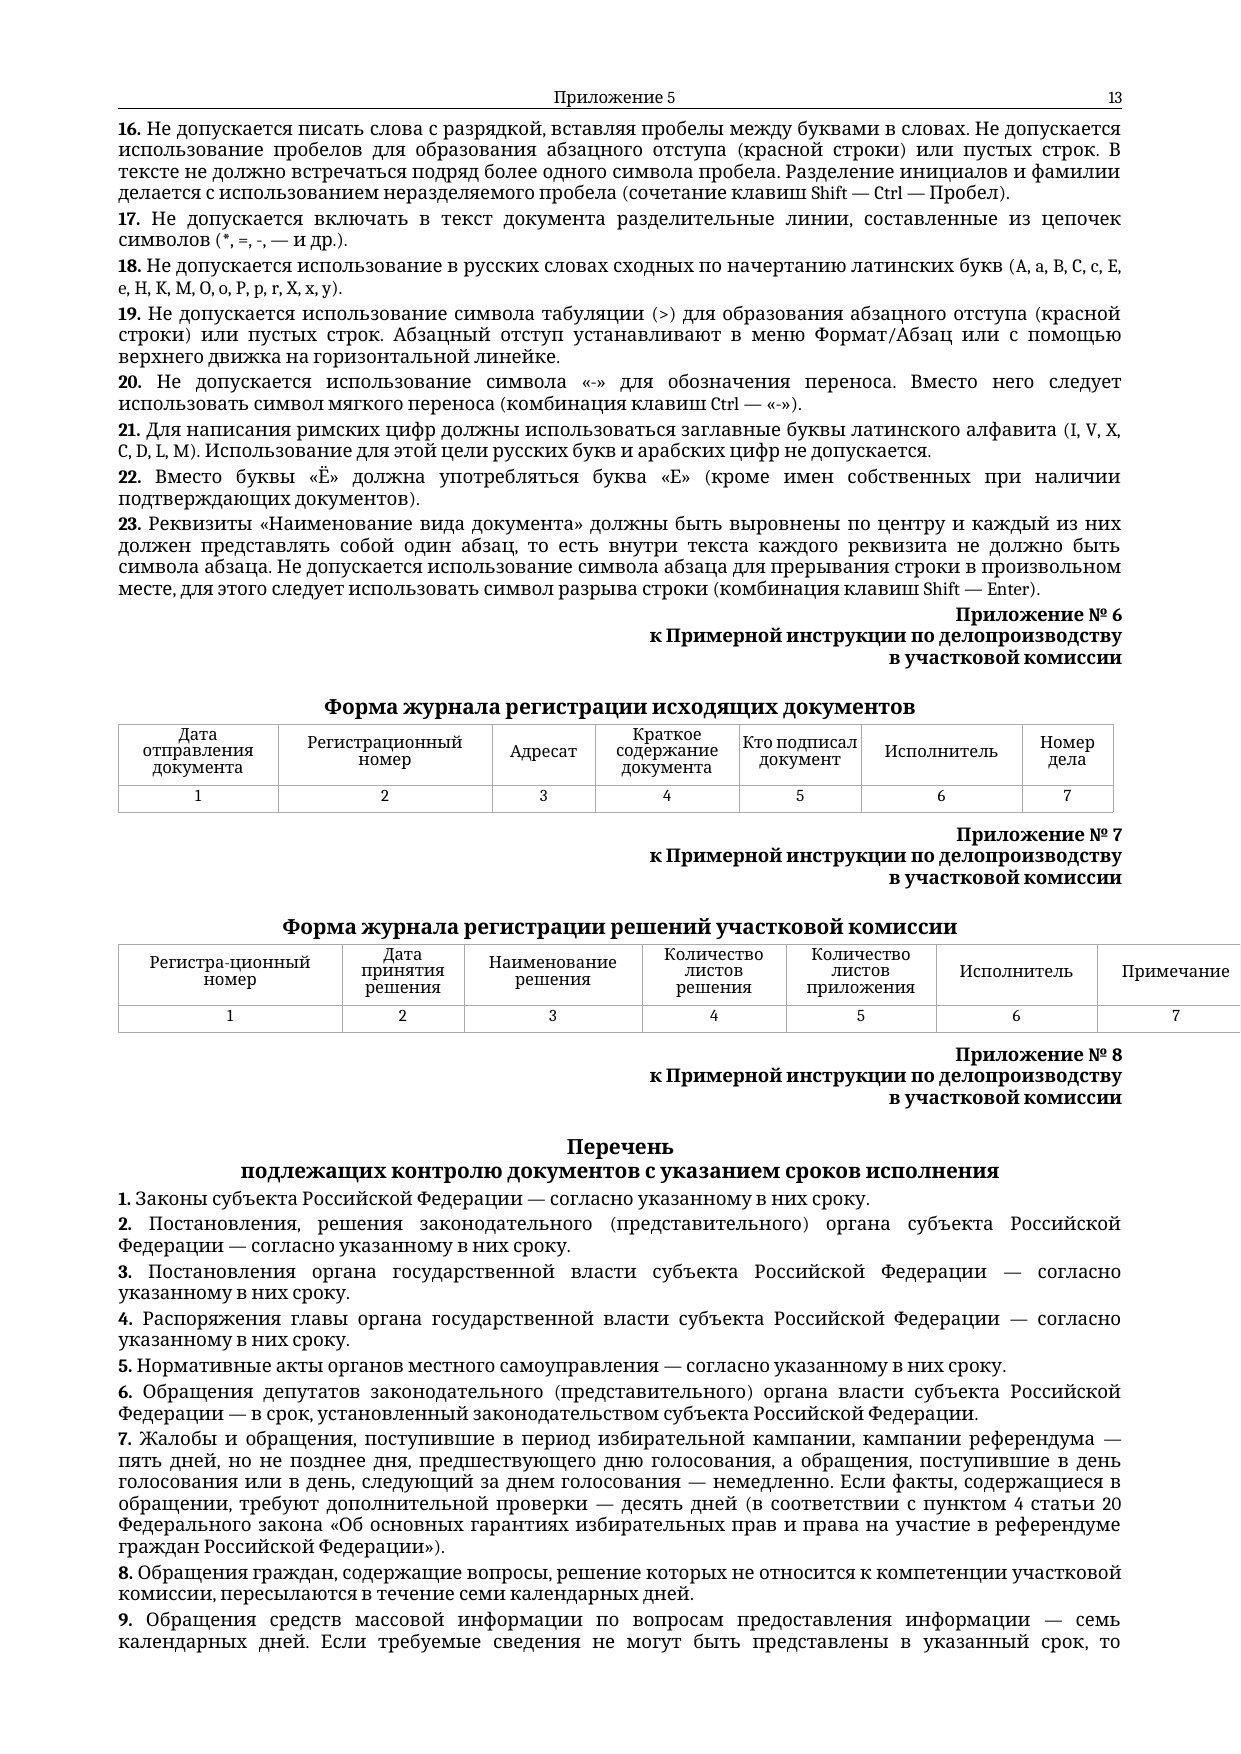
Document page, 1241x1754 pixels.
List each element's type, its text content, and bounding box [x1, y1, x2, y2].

text 17. Не допускается включать в текст документа разделительные линии, составленные из цепочек символов (*, =, -, — и др.). [118, 208, 1122, 252]
table_cell 1 [119, 1006, 342, 1032]
table_cell 6 [937, 1006, 1097, 1032]
table_header Исполнитель [937, 945, 1097, 1005]
table_cell 6 [862, 786, 1022, 812]
subtitle Форма журнала регистрации исходящих документов [118, 696, 1122, 720]
table_header Адресат [493, 725, 595, 785]
text 21. Для написания римских цифр должны использоваться заглавные буквы латинского алфавита (I, V, X, C, D, L, M). Использование для этой цели русских букв и арабских цифр не допускается. [118, 419, 1122, 462]
table_header Количество листов решения [643, 945, 786, 1005]
text Приложение № 6 к Примерной инструкции по делопроизводству в участковой комиссии [118, 604, 1122, 669]
table_cell 7 [1023, 786, 1113, 812]
table_cell 5 [740, 786, 861, 812]
table_header Количество листов приложения [787, 945, 936, 1005]
text 7. Жалобы и обращения, поступившие в период избирательной кампании, кампании референдума — пять дней, но не позднее дня, предшествующего дню голосования, а обращения, поступившие в день голосования или в день, следующий за днем голосования — немедленно. Если факты, содержащиеся в обращении, требуют дополнительной проверки — десять дней (в соответствии с пунктом 4 статьи 20 Федерального закона «Об основных гарантиях избирательных прав и права на участие в референдуме граждан Российской Федерации»). [118, 1429, 1122, 1558]
table_cell 2 [279, 786, 492, 812]
text 1. Законы субъекта Российской Федерации — согласно указанному в них сроку. [118, 1188, 1122, 1210]
text 22. Вместо буквы «Ё» должна употребляться буква «Е» (кроме имен собственных при наличии подтверждающих документов). [118, 466, 1122, 509]
text 9. Обращения средств массовой информации по вопросам предоставления информации — семь календарных дней. Если требуемые сведения не могут быть представлены в указанный срок, то [118, 1609, 1122, 1653]
table_header Наименование решения [465, 945, 642, 1005]
text 8. Обращения граждан, содержащие вопросы, решение которых не относится к компетенции участковой комиссии, пересылаются в течение семи календарных дней. [118, 1562, 1122, 1605]
text 19. Не допускается использование символа табуляции (>) для образования абзацного отступа (красной строки) или пустых строк. Абзацный отступ устанавливают в меню Формат/Абзац или с помощью верхнего движка на горизонтальной линейке. [118, 303, 1122, 368]
table_header Дата принятия решения [343, 945, 464, 1005]
table_header Исполнитель [862, 725, 1022, 785]
table_header Примечание [1098, 945, 1240, 1005]
text 23. Реквизиты «Наименование вида документа» должны быть выровнены по центру и каждый из них должен представлять собой один абзац, то есть внутри текста каждого реквизита не должно быть символа абзаца. Не допускается использование символа абзаца для прерывания строки в произвольном месте, для этого следует использовать символ разрыва строки (комбинация клавиш Shift — Enter). [118, 514, 1122, 600]
table_cell 5 [787, 1006, 936, 1032]
text 5. Нормативные акты органов местного самоуправления — согласно указанному в них сроку. [118, 1356, 1122, 1377]
table_cell 7 [1098, 1006, 1240, 1032]
text 3. Постановления органа государственной власти субъекта Российской Федерации — согласно указанному в них сроку. [118, 1261, 1122, 1304]
table_cell 4 [643, 1006, 786, 1032]
text 6. Обращения депутатов законодательного (представительного) органа власти субъекта Российской Федерации — в срок, установленный законодательством субъекта Российской Федерации. [118, 1381, 1122, 1424]
text 2. Постановления, решения законодательного (представительного) органа субъекта Российской Федерации — согласно указанному в них сроку. [118, 1214, 1122, 1257]
subtitle Перечень подлежащих контролю документов с указанием сроков исполнения [118, 1136, 1122, 1184]
text 16. Не допускается писать слова с разрядкой, вставляя пробелы между буквами в словах. Не допускается использование пробелов для образования абзацного отступа (красной строки) или пустых строк. В тексте не должно встречаться подряд более одного символа пробела. Разделение инициалов и фамилии делается с использованием неразделяемого пробела (сочетание клавиш Shift — Ctrl — Пробел). [118, 118, 1122, 204]
table_header Регистра-ционный номер [119, 945, 342, 1005]
table_header Кто подписал документ [740, 725, 861, 785]
text 4. Распоряжения главы органа государственной власти субъекта Российской Федерации — согласно указанному в них сроку. [118, 1308, 1122, 1352]
table_cell 1 [119, 786, 278, 812]
text Приложение № 8 к Примерной инструкции по делопроизводству в участковой комиссии [118, 1044, 1122, 1109]
table_cell 3 [465, 1006, 642, 1032]
table_cell 3 [493, 786, 595, 812]
table_header Краткое содержание документа [596, 725, 739, 785]
text Приложение № 7 к Примерной инструкции по делопроизводству в участковой комиссии [118, 824, 1122, 889]
table_cell 2 [343, 1006, 464, 1032]
text 18. Не допускается использование в русских словах сходных по начертанию латинских букв (A, a, B, C, c, E, e, H, K, M, O, o, P, p, r, X, x, y). [118, 256, 1122, 299]
text 20. Не допускается использование символа «-» для обозначения переноса. Вместо него следует использовать символ мягкого переноса (комбинация клавиш Ctrl — «-»). [118, 372, 1122, 415]
table_cell 4 [596, 786, 739, 812]
subtitle Форма журнала регистрации решений участковой комиссии [118, 916, 1122, 940]
table_header Дата отправления документа [119, 725, 278, 785]
table_header Регистрационный номер [279, 725, 492, 785]
table_header Номер дела [1023, 725, 1113, 785]
